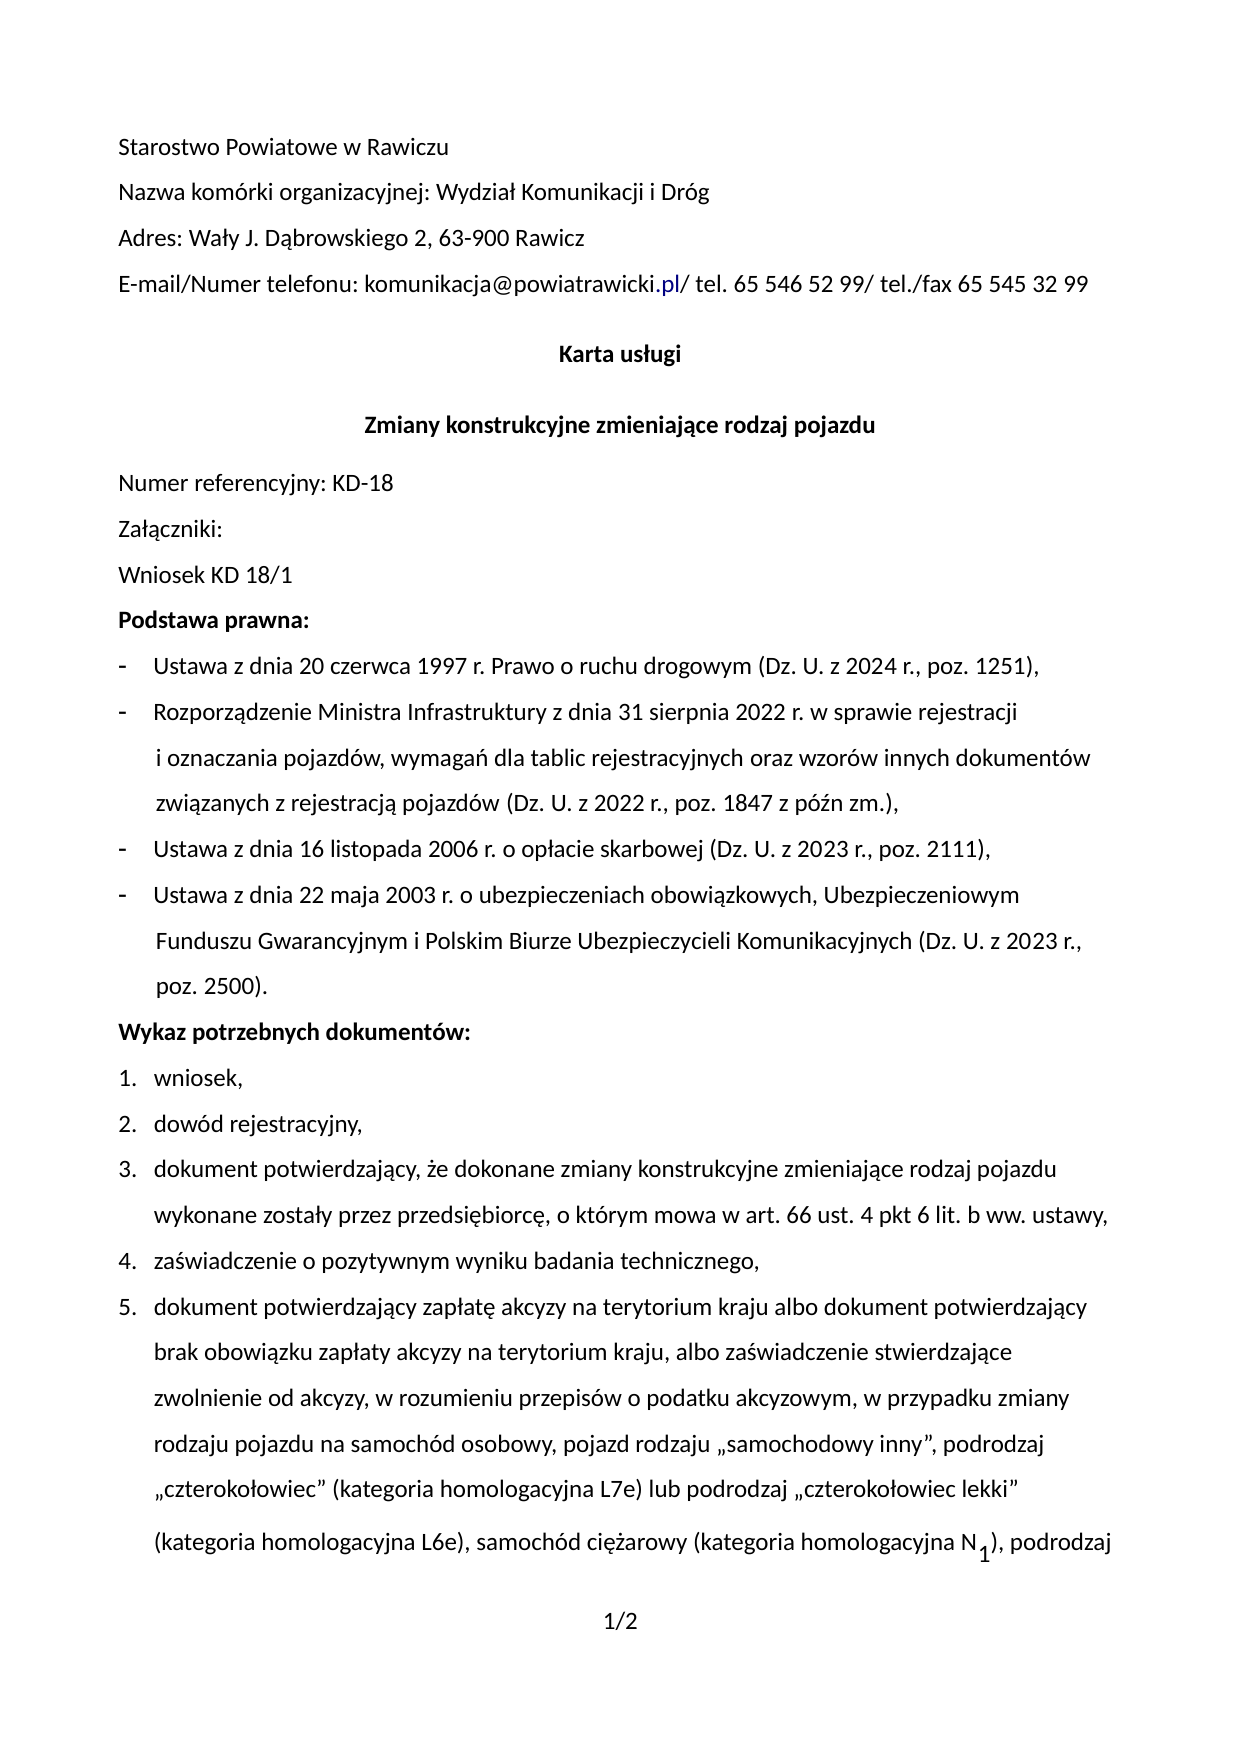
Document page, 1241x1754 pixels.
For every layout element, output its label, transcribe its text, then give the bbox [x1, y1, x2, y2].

text Numer referencyjny: KD-18 [118, 467, 1122, 498]
text Załączniki: [118, 513, 1122, 544]
list Rozporządzenie Ministra Infrastruktury z dnia 31 sierpnia 2022 r. w sprawie rejestracji i oznaczania pojazdów, wymagań dla tablic rejestracyjnych oraz wzorów innych dokumentów związanych z rejestracją pojazdów (Dz. U. z 2022 r., poz. 1847 z późn zm.), [118, 696, 1122, 818]
list wniosek, [118, 1062, 1122, 1092]
list zaświadczenie o pozytywnym wyniku badania technicznego, [118, 1245, 1122, 1275]
list dokument potwierdzający, że dokonane zmiany konstrukcyjne zmieniające rodzaj pojazdu wykonane zostały przez przedsiębiorcę, o którym mowa w art. 66 ust. 4 pkt 6 lit. b ww. ustawy, [118, 1153, 1122, 1230]
text Wykaz potrzebnych dokumentów: [118, 1016, 1122, 1047]
text Podstawa prawna: [118, 605, 1122, 635]
text Wniosek KD 18/1 [118, 559, 1122, 589]
list Ustawa z dnia 20 czerwca 1997 r. Prawo o ruchu drogowym (Dz. U. z 2024 r., poz. 1251), [118, 650, 1122, 681]
text Zmiany konstrukcyjne zmieniające rodzaj pojazdu [118, 409, 1122, 440]
text Karta usługi [118, 338, 1122, 369]
list Ustawa z dnia 22 maja 2003 r. o ubezpieczeniach obowiązkowych, Ubezpieczeniowym Funduszu Gwarancyjnym i Polskim Biurze Ubezpieczycieli Komunikacyjnych (Dz. U. z 2023 r., poz. 2500). [118, 879, 1122, 1001]
list dowód rejestracyjny, [118, 1108, 1122, 1138]
text Starostwo Powiatowe w Rawiczu Nazwa komórki organizacyjnej: Wydział Komunikacji i Dróg Adres: Wały J. Dąbrowskiego 2, 63-900 Rawicz E-mail/Numer telefonu: komunikacja@powiatrawicki.pl/ tel. 65 546 52 99/ tel./fax 65 545 32 99 [118, 131, 1122, 298]
list Ustawa z dnia 16 listopada 2006 r. o opłacie skarbowej (Dz. U. z 2023 r., poz. 2111), [118, 833, 1122, 864]
list dokument potwierdzający zapłatę akcyzy na terytorium kraju albo dokument potwierdzający brak obowiązku zapłaty akcyzy na terytorium kraju, albo zaświadczenie stwierdzające zwolnienie od akcyzy, w rozumieniu przepisów o podatku akcyzowym, w przypadku zmiany rodzaju pojazdu na samochód osobowy, pojazd rodzaju „samochodowy inny”, podrodzaj „czterokołowiec” (kategoria homologacyjna L7e) lub podrodzaj „czterokołowiec lekki” (kategoria homologacyjna L6e), samochód ciężarowy (kategoria homologacyjna N1), podrodzaj [118, 1291, 1122, 1569]
